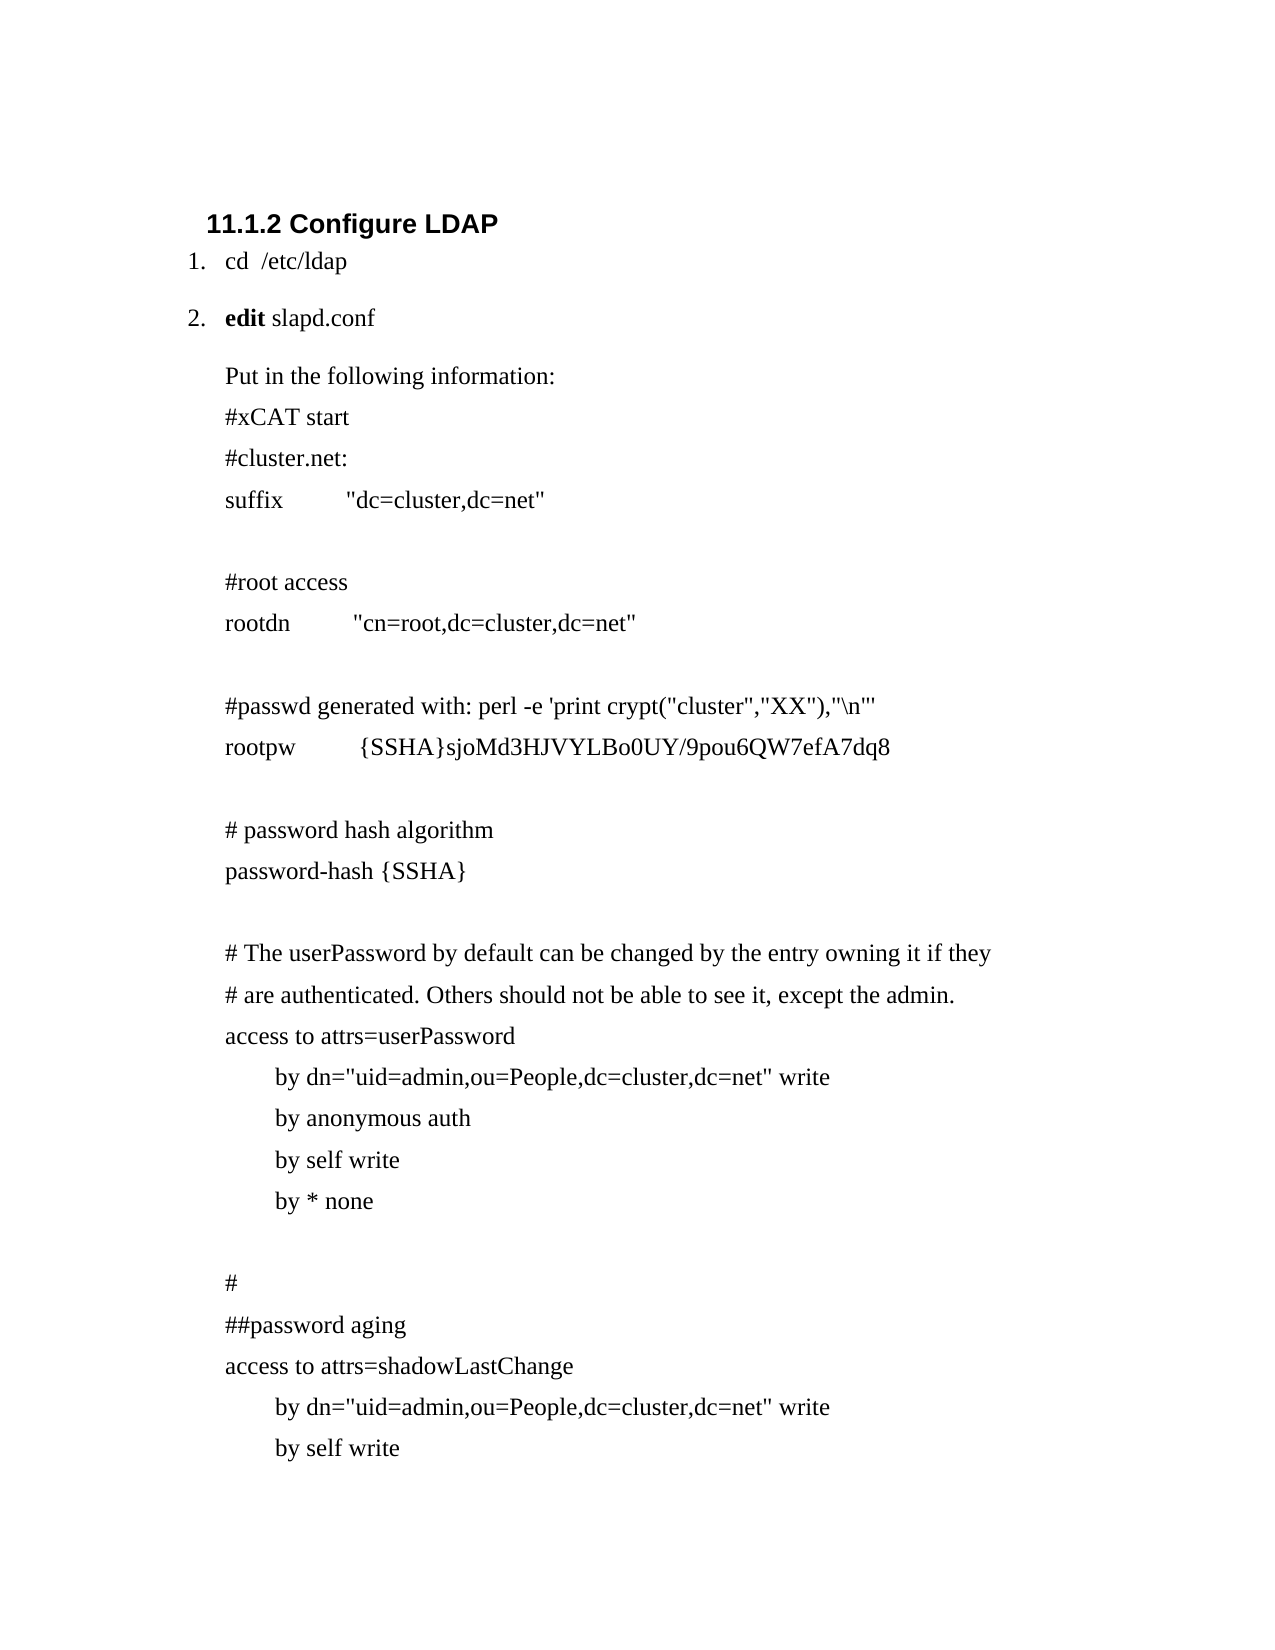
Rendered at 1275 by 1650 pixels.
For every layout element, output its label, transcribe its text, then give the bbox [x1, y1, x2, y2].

text rootpw {SSHA}sjoMd3HJVYLBo0UY/9pou6QW7efA7dq8 [225, 732, 1087, 761]
list edit slapd.conf [187, 303, 1087, 332]
text #xCAT start [225, 402, 1087, 431]
text suffix "dc=cluster,dc=net" [225, 485, 1087, 513]
text #cluster.net: [225, 443, 1087, 472]
subtitle Configure LDAP [206, 208, 1087, 240]
text by self write [225, 1145, 1087, 1173]
list cd /etc/ldap [187, 246, 1087, 275]
text by dn="uid=admin,ou=People,dc=cluster,dc=net" write [225, 1392, 1087, 1421]
text by anonymous auth [225, 1103, 1087, 1132]
text # [225, 1268, 1087, 1297]
text by dn="uid=admin,ou=People,dc=cluster,dc=net" write [225, 1062, 1087, 1091]
text by self write [225, 1433, 1087, 1462]
text access to attrs=shadowLastChange [225, 1351, 1087, 1380]
text #root access [225, 567, 1087, 596]
text # The userPassword by default can be changed by the entry owning it if they [225, 938, 1087, 967]
text by * none [225, 1186, 1087, 1215]
text password-hash {SSHA} [225, 856, 1087, 885]
text access to attrs=userPassword [225, 1021, 1087, 1050]
text #passwd generated with: perl -e 'print crypt("cluster","XX"),"\n"' [225, 691, 1087, 720]
text # are authenticated. Others should not be able to see it, except the admin. [225, 980, 1087, 1008]
text Put in the following information: [225, 361, 1087, 390]
text ##password aging [225, 1310, 1087, 1338]
text # password hash algorithm [225, 815, 1087, 843]
text rootdn "cn=root,dc=cluster,dc=net" [225, 608, 1087, 637]
